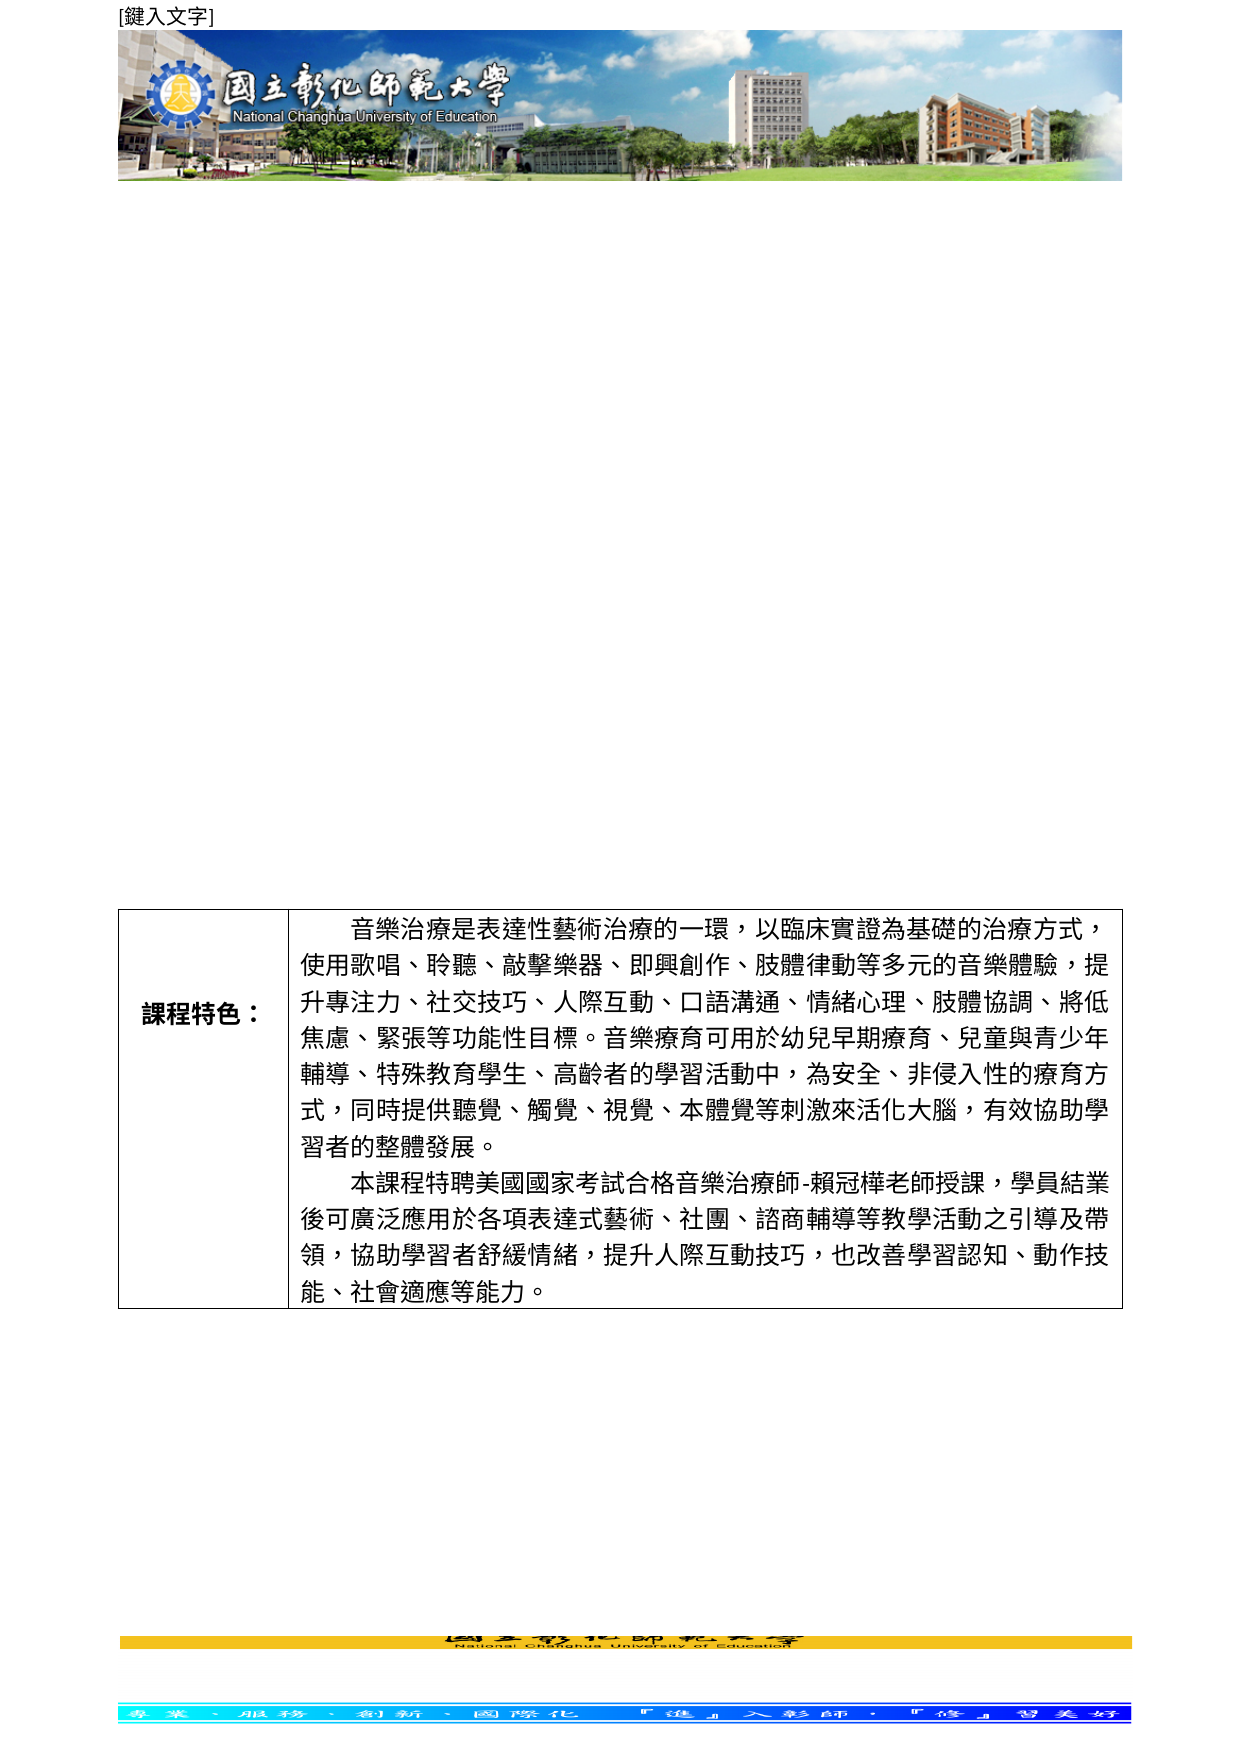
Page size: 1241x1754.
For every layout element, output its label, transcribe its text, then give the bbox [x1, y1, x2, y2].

table_header 課程特色： [119, 910, 288, 1308]
table_header 音樂治療是表達性藝術治療的一環，以臨床實證為基礎的治療方式，使用歌唱、聆聽、敲擊樂器、即興創作、肢體律動等多元的音樂體驗，提升專注力、社交技巧、人際互動、口語溝通、情緒心理、肢體協調、將低焦慮、緊張等功能性目標。音樂療育可用於幼兒早期療育、兒童與青少年輔導、特殊教育學生、高齡者的學習活動中，為安全、非侵入性的療育方式，同時提供聽覺、觸覺、視覺、本體覺等刺激來活化大腦，有效協助學習者的整體發展。 本課程特聘美國國家考試合格音樂治療師-賴冠樺老師授課，學員結業後可廣泛應用於各項表達式藝術、社團、諮商輔導等教學活動之引導及帶領，協助學習者舒緩情緒，提升人際互動技巧，也改善學習認知、動作技能、社會適應等能力。 [289, 910, 1122, 1308]
